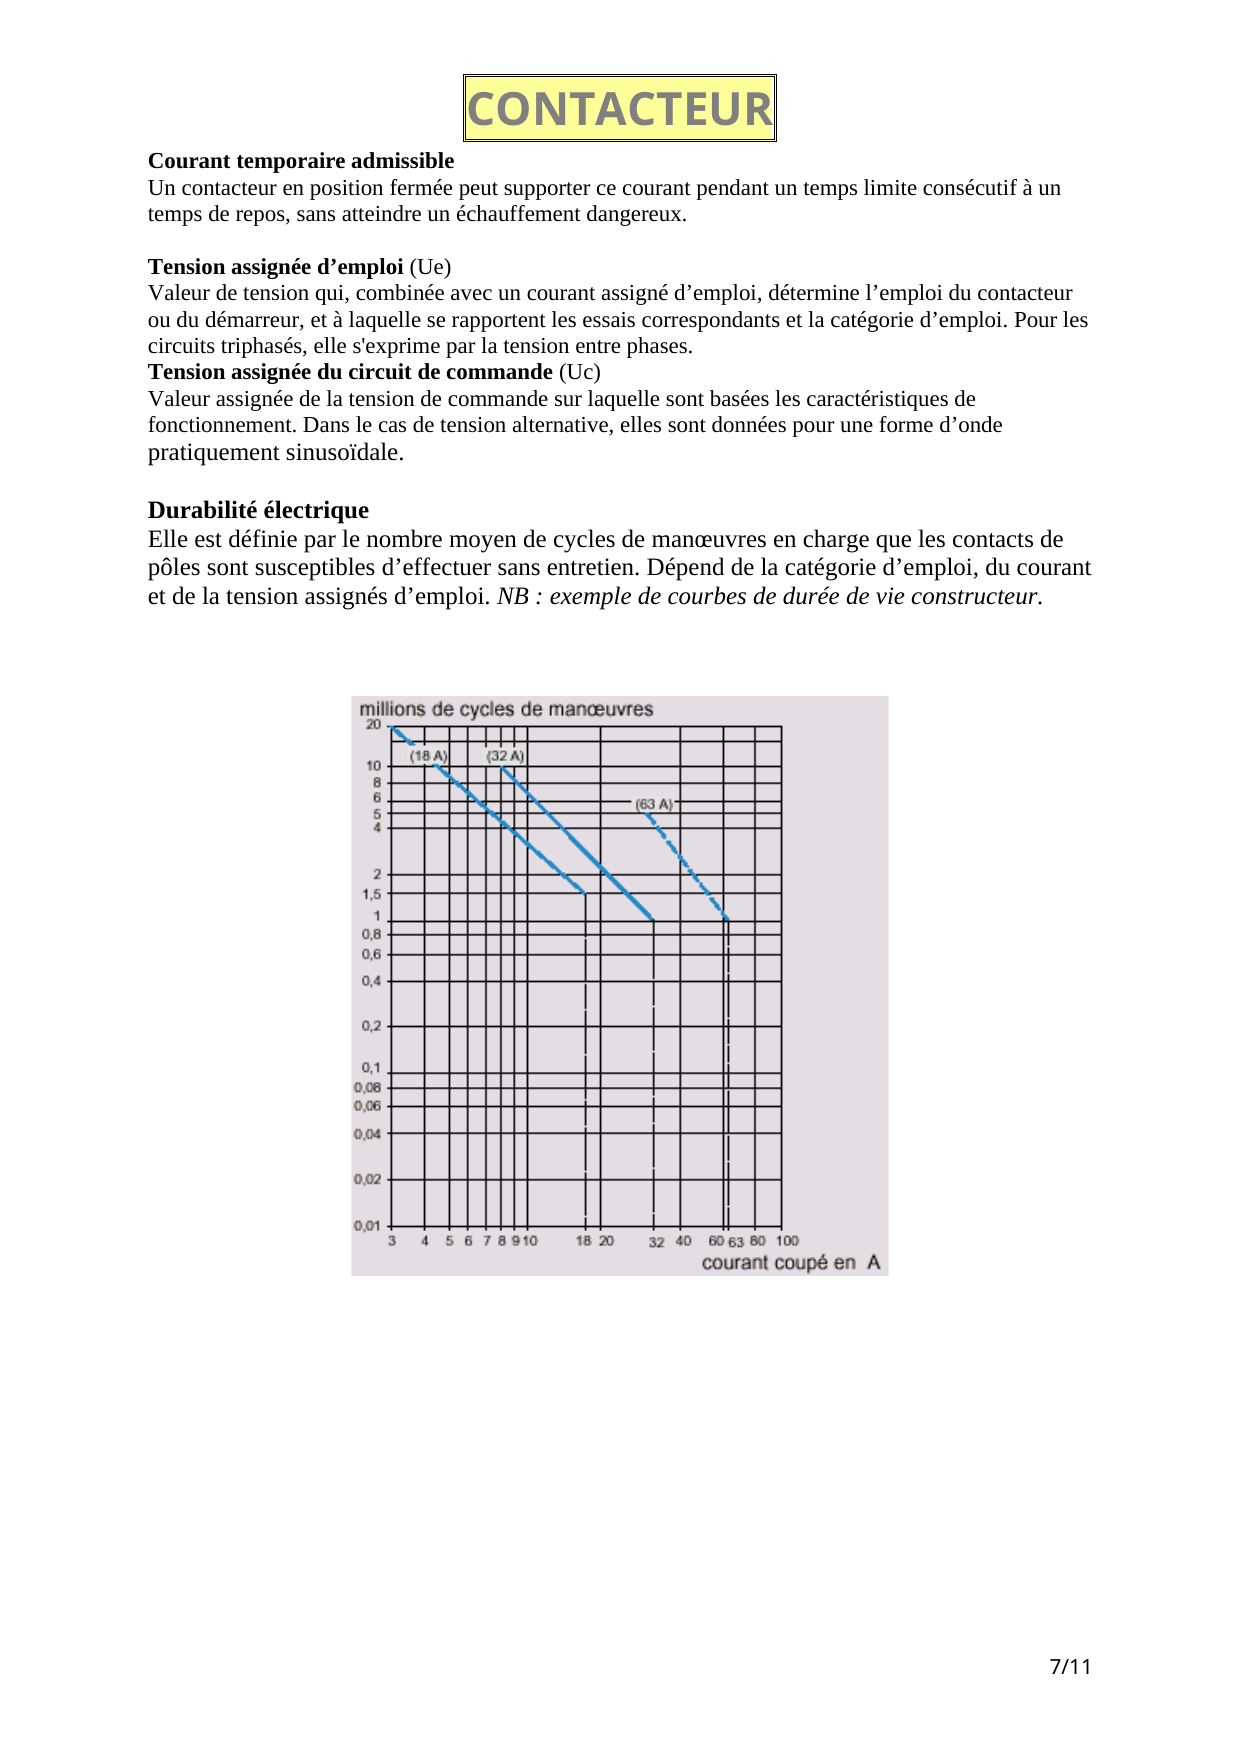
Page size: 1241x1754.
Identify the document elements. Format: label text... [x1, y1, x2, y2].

text pratiquement sinusoïdale. [148, 437, 1093, 466]
text Valeur de tension qui, combinée avec un courant assigné d’emploi, détermine l’emploi du contacteur ou du démarreur, et à laquelle se rapportent les essais correspondants et la catégorie d’emploi. Pour les circuits triphasés, elle s'exprime par la tension entre phases. [148, 279, 1093, 358]
text Tension assignée du circuit de commande (Uc) [148, 358, 1093, 385]
text Courant temporaire admissible [148, 148, 1093, 174]
picture [351, 696, 889, 1276]
text fonctionnement. Dans le cas de tension alternative, elles sont données pour une forme d’onde [148, 411, 1093, 437]
text Durabilité électrique Elle est définie par le nombre moyen de cycles de manœuvres en charge que les contacts de pôles sont susceptibles d’effectuer sans entretien. Dépend de la catégorie d’emploi, du courant et de la tension assignés d’emploi. NB : exemple de courbes de durée de vie constructeur. [148, 495, 1093, 610]
text Tension assignée d’emploi (Ue) [148, 253, 1093, 279]
text Valeur assignée de la tension de commande sur laquelle sont basées les caractéristiques de [148, 385, 1093, 411]
text Un contacteur en position fermée peut supporter ce courant pendant un temps limite consécutif à un temps de repos, sans atteindre un échauffement dangereux. [148, 174, 1093, 227]
